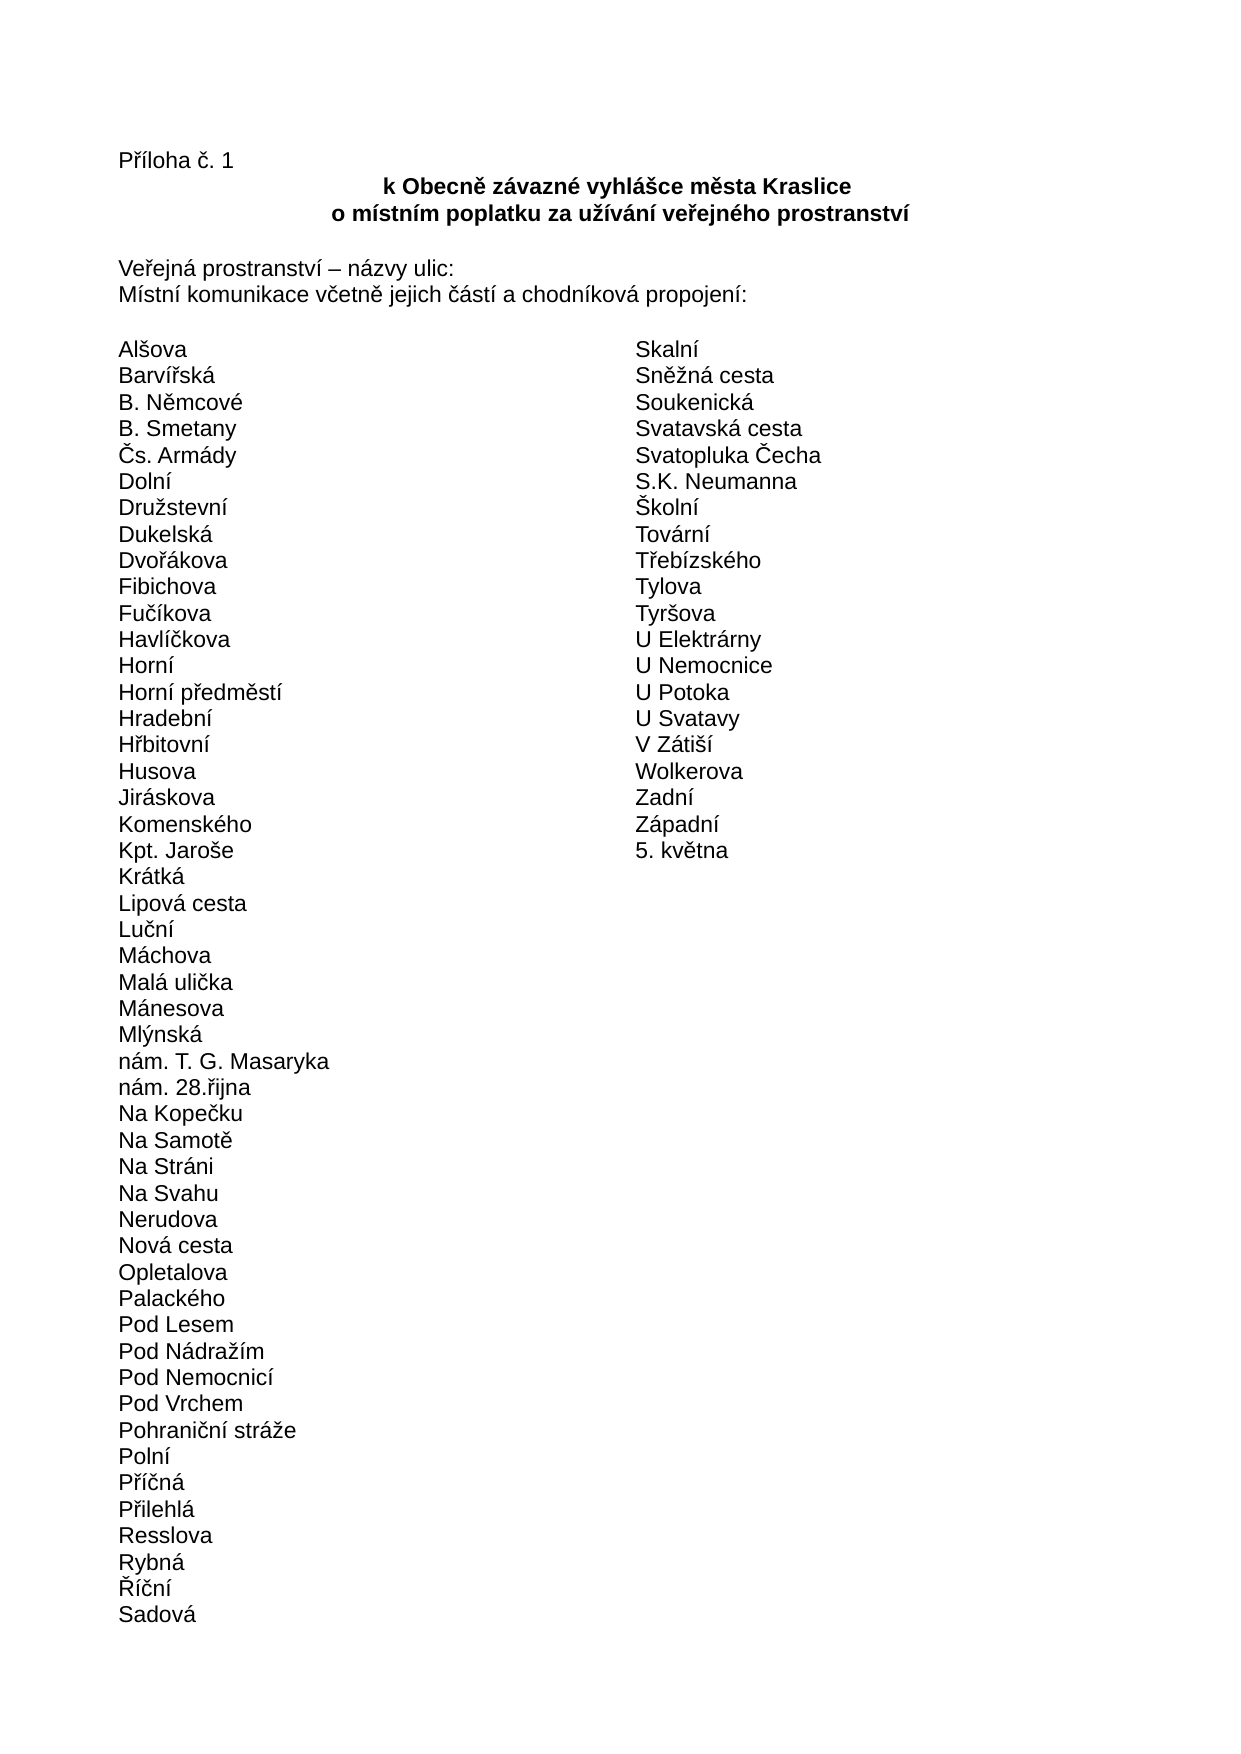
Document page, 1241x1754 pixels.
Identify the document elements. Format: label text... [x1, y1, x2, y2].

text Na Svahu [118, 1179, 1122, 1206]
text Mlýnská [118, 1021, 1122, 1048]
text Na Stráni [118, 1153, 1122, 1179]
text Pod Lesem [118, 1311, 1122, 1338]
text Horní U Nemocnice [118, 652, 1122, 679]
text Na Samotě [118, 1127, 1122, 1153]
text Fibichova Tylova [118, 573, 1122, 600]
text Lipová cesta [118, 889, 1122, 916]
text Resslova [118, 1522, 1122, 1548]
text Dukelská Tovární [118, 521, 1122, 547]
text k Obecně závazné vyhlášce města Kraslice [118, 173, 1122, 199]
text B. Smetany Svatavská cesta [118, 415, 1122, 442]
text Říční [118, 1575, 1122, 1601]
text Sadová [118, 1601, 1122, 1627]
text Pod Vrchem [118, 1390, 1122, 1417]
text Horní předměstí U Potoka [118, 679, 1122, 705]
text Hradební U Svatavy [118, 705, 1122, 731]
text Kpt. Jaroše 5. května [118, 837, 1122, 863]
text Krátká [118, 863, 1122, 889]
text B. Němcové Soukenická [118, 389, 1122, 415]
text nám. T. G. Masaryka [118, 1048, 1122, 1074]
text Malá ulička [118, 969, 1122, 995]
text o místním poplatku za užívání veřejného prostranství [118, 199, 1122, 255]
text Rybná [118, 1548, 1122, 1575]
text Havlíčkova U Elektrárny [118, 626, 1122, 652]
text Luční [118, 916, 1122, 942]
text Jiráskova Zadní [118, 784, 1122, 811]
text Fučíkova Tyršova [118, 600, 1122, 626]
text Místní komunikace včetně jejich částí a chodníková propojení: [118, 281, 1122, 307]
text Dvořákova Třebízského [118, 547, 1122, 573]
text Nová cesta [118, 1232, 1122, 1258]
text Na Kopečku [118, 1100, 1122, 1127]
text Příčná [118, 1469, 1122, 1496]
text Veřejná prostranství – názvy ulic: [118, 255, 1122, 281]
text Čs. Armády Svatopluka Čecha [118, 442, 1122, 468]
text Mánesova [118, 995, 1122, 1021]
text Opletalova [118, 1258, 1122, 1285]
text nám. 28.řijna [118, 1074, 1122, 1100]
text Přilehlá [118, 1496, 1122, 1522]
text Družstevní Školní [118, 494, 1122, 521]
text Dolní S.K. Neumanna [118, 468, 1122, 494]
text Pod Nádražím [118, 1338, 1122, 1364]
text Pod Nemocnicí [118, 1364, 1122, 1390]
text Hřbitovní V Zátiší [118, 731, 1122, 758]
text Pohraniční stráže [118, 1417, 1122, 1443]
text Nerudova [118, 1206, 1122, 1232]
text Alšova Skalní [118, 336, 1122, 362]
text Barvířská Sněžná cesta [118, 362, 1122, 389]
text Polní [118, 1443, 1122, 1469]
text Máchova [118, 942, 1122, 969]
text Husova Wolkerova [118, 758, 1122, 784]
text Příloha č. 1 [118, 147, 1122, 173]
text Palackého [118, 1285, 1122, 1311]
text Komenského Západní [118, 811, 1122, 837]
